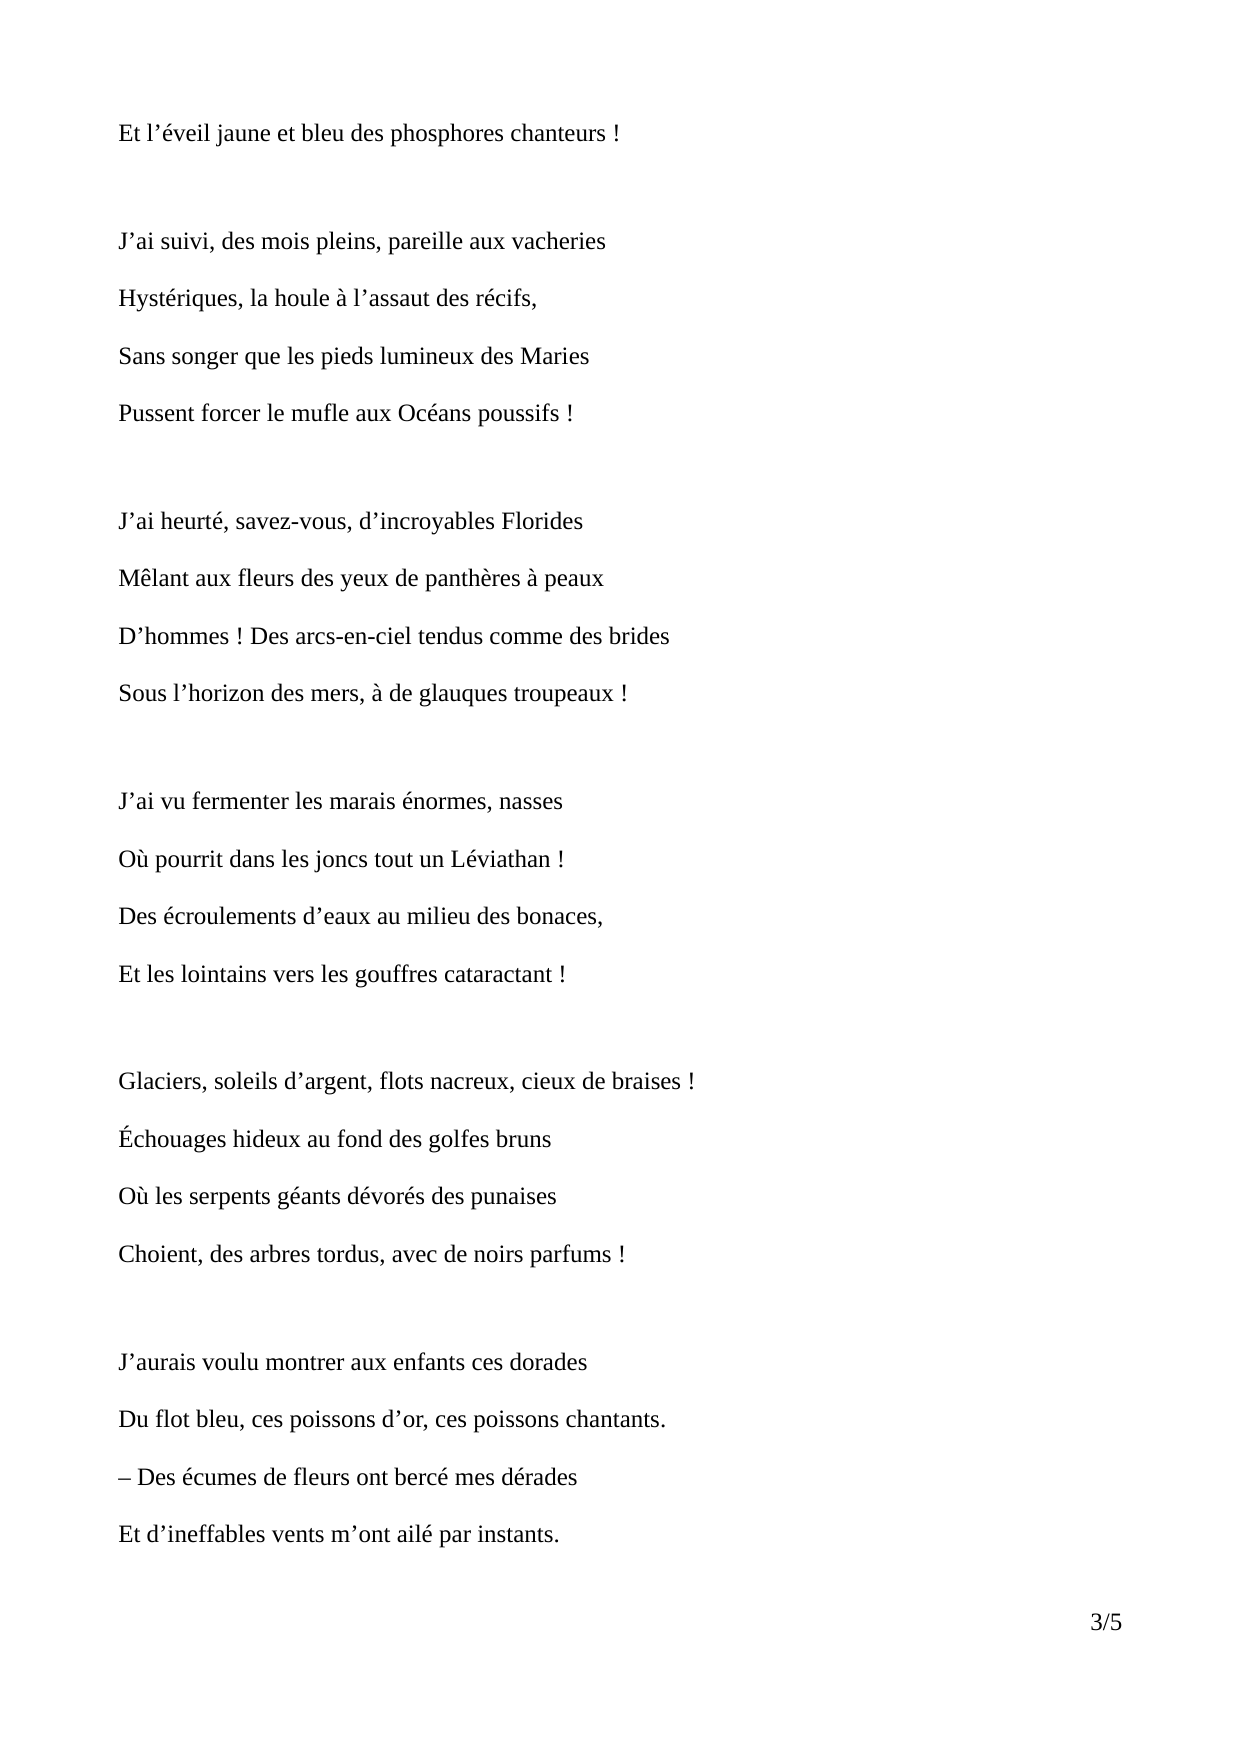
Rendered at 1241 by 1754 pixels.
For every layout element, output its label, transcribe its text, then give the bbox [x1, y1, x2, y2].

text J’aurais voulu montrer aux enfants ces dorades Du flot bleu, ces poissons d’or, ces poissons chantants. – Des écumes de fleurs ont bercé mes dérades Et d’ineffables vents m’ont ailé par instants. [118, 1347, 1122, 1548]
text Glaciers, soleils d’argent, flots nacreux, cieux de braises ! Échouages hideux au fond des golfes bruns Où les serpents géants dévorés des punaises Choient, des arbres tordus, avec de noirs parfums ! [118, 1066, 1122, 1268]
text J’ai vu fermenter les marais énormes, nasses Où pourrit dans les joncs tout un Léviathan ! Des écroulements d’eaux au milieu des bonaces, Et les lointains vers les gouffres cataractant ! [118, 786, 1122, 987]
text Et l’éveil jaune et bleu des phosphores chanteurs ! [118, 118, 1122, 147]
text J’ai heurté, savez-vous, d’incroyables Florides Mêlant aux fleurs des yeux de panthères à peaux D’hommes ! Des arcs-en-ciel tendus comme des brides Sous l’horizon des mers, à de glauques troupeaux ! [118, 506, 1122, 707]
text J’ai suivi, des mois pleins, pareille aux vacheries Hystériques, la houle à l’assaut des récifs, Sans songer que les pieds lumineux des Maries Pussent forcer le mufle aux Océans poussifs ! [118, 226, 1122, 427]
